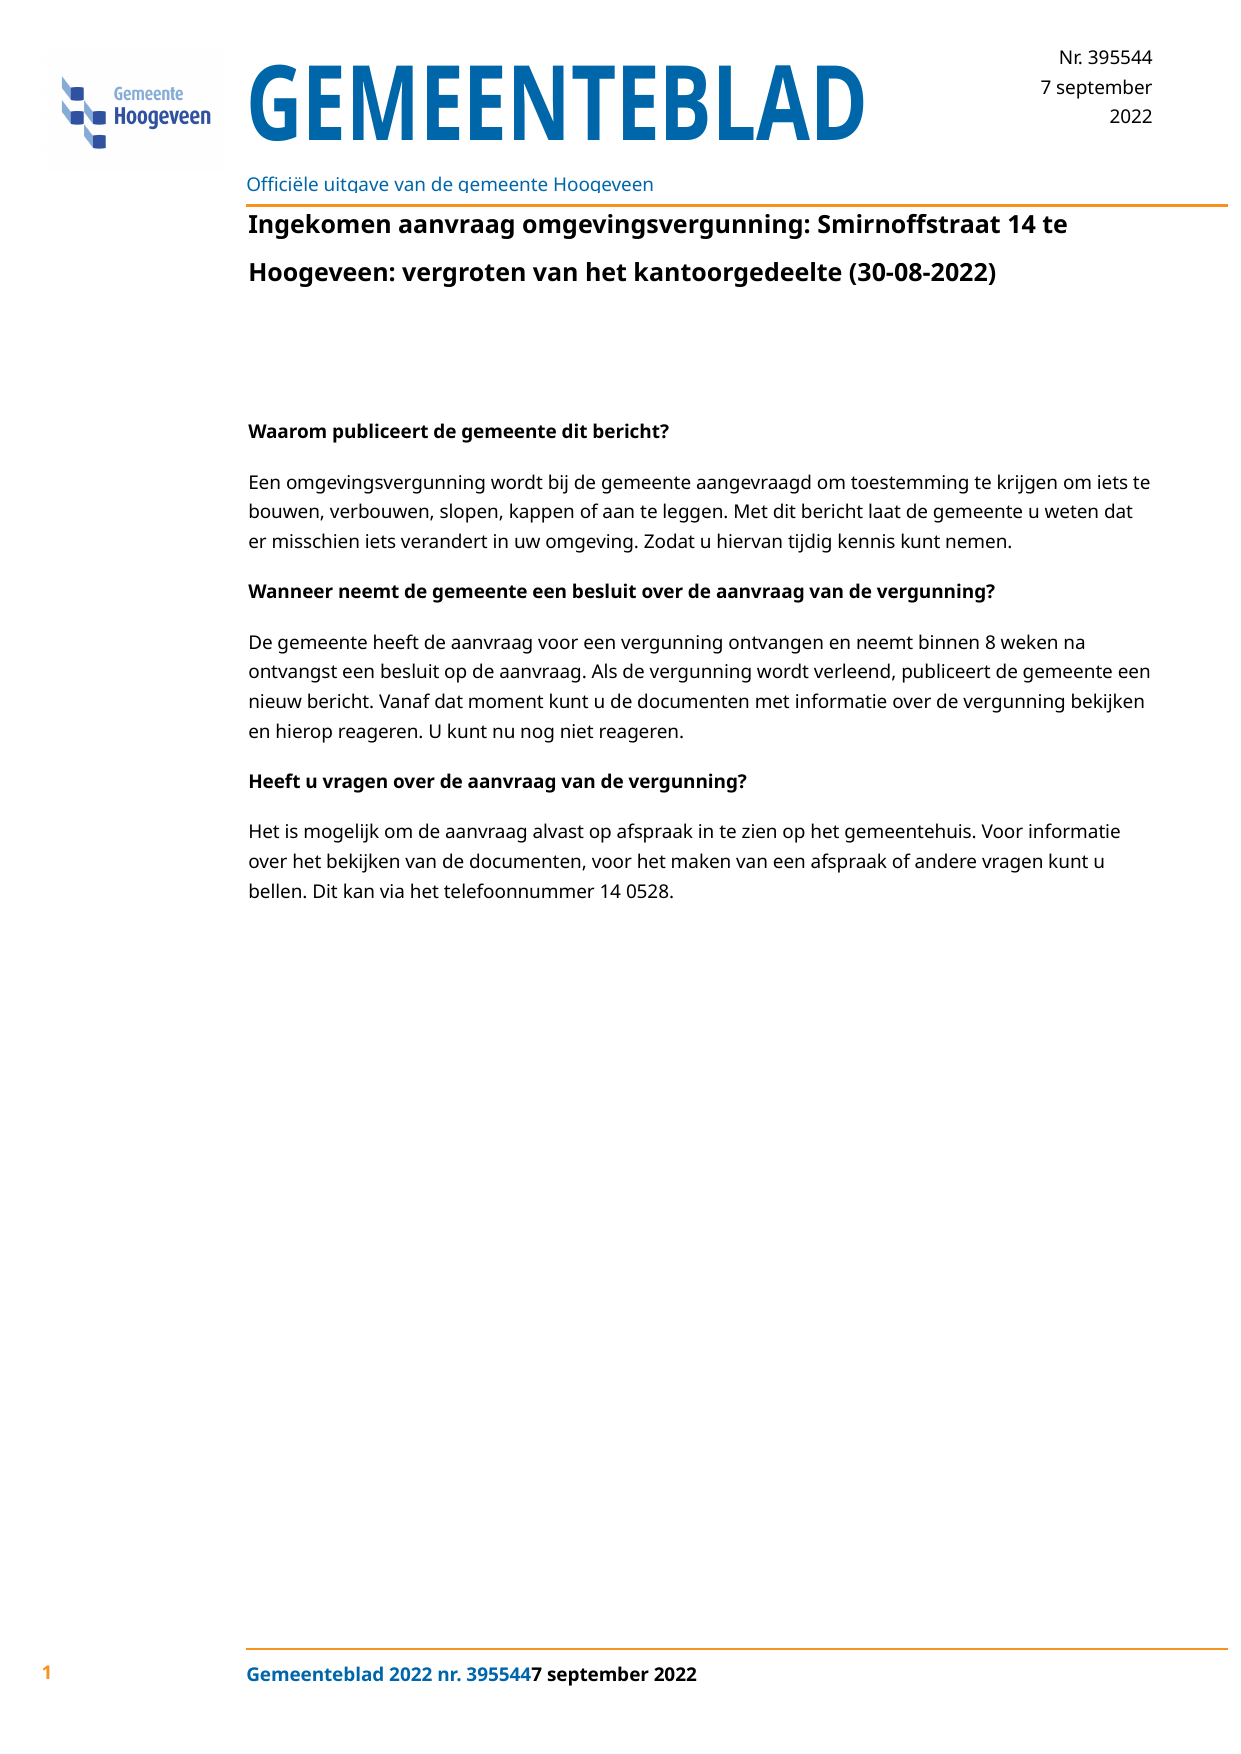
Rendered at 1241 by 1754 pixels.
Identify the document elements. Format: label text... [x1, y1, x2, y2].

text Waarom publiceert de gemeente dit bericht? [248, 419, 1152, 444]
picture [41, 47, 231, 172]
text Wanneer neemt de gemeente een besluit over de aanvraag van de vergunning? [248, 579, 1152, 604]
text Een omgevingsvergunning wordt bij de gemeente aangevraagd om toestemming te krijgen om iets te bouwen, verbouwen, slopen, kappen of aan te leggen. Met dit bericht laat de gemeente u weten dat er misschien iets verandert in uw omgeving. Zodat u hiervan tijdig kennis kunt nemen. [248, 469, 1152, 554]
text Het is mogelijk om de aanvraag alvast op afspraak in te zien op het gemeentehuis. Voor informatie over het bekijken van de documenten, voor het maken van een afspraak of andere vragen kunt u bellen. Dit kan via het telefoonnummer 14 0528. [248, 819, 1152, 904]
text Ingekomen aanvraag omgevingsvergunning: Smirnoffstraat 14 te Hoogeveen: vergroten van het kantoorgedeelte (30-08-2022) [248, 207, 1152, 288]
text De gemeente heeft de aanvraag voor een vergunning ontvangen en neemt binnen 8 weken na ontvangst een besluit op de aanvraag. Als de vergunning wordt verleend, publiceert de gemeente een nieuw bericht. Vanaf dat moment kunt u de documenten met informatie over de vergunning bekijken en hierop reageren. U kunt nu nog niet reageren. [248, 629, 1152, 744]
text Heeft u vragen over de aanvraag van de vergunning? [248, 768, 1152, 794]
